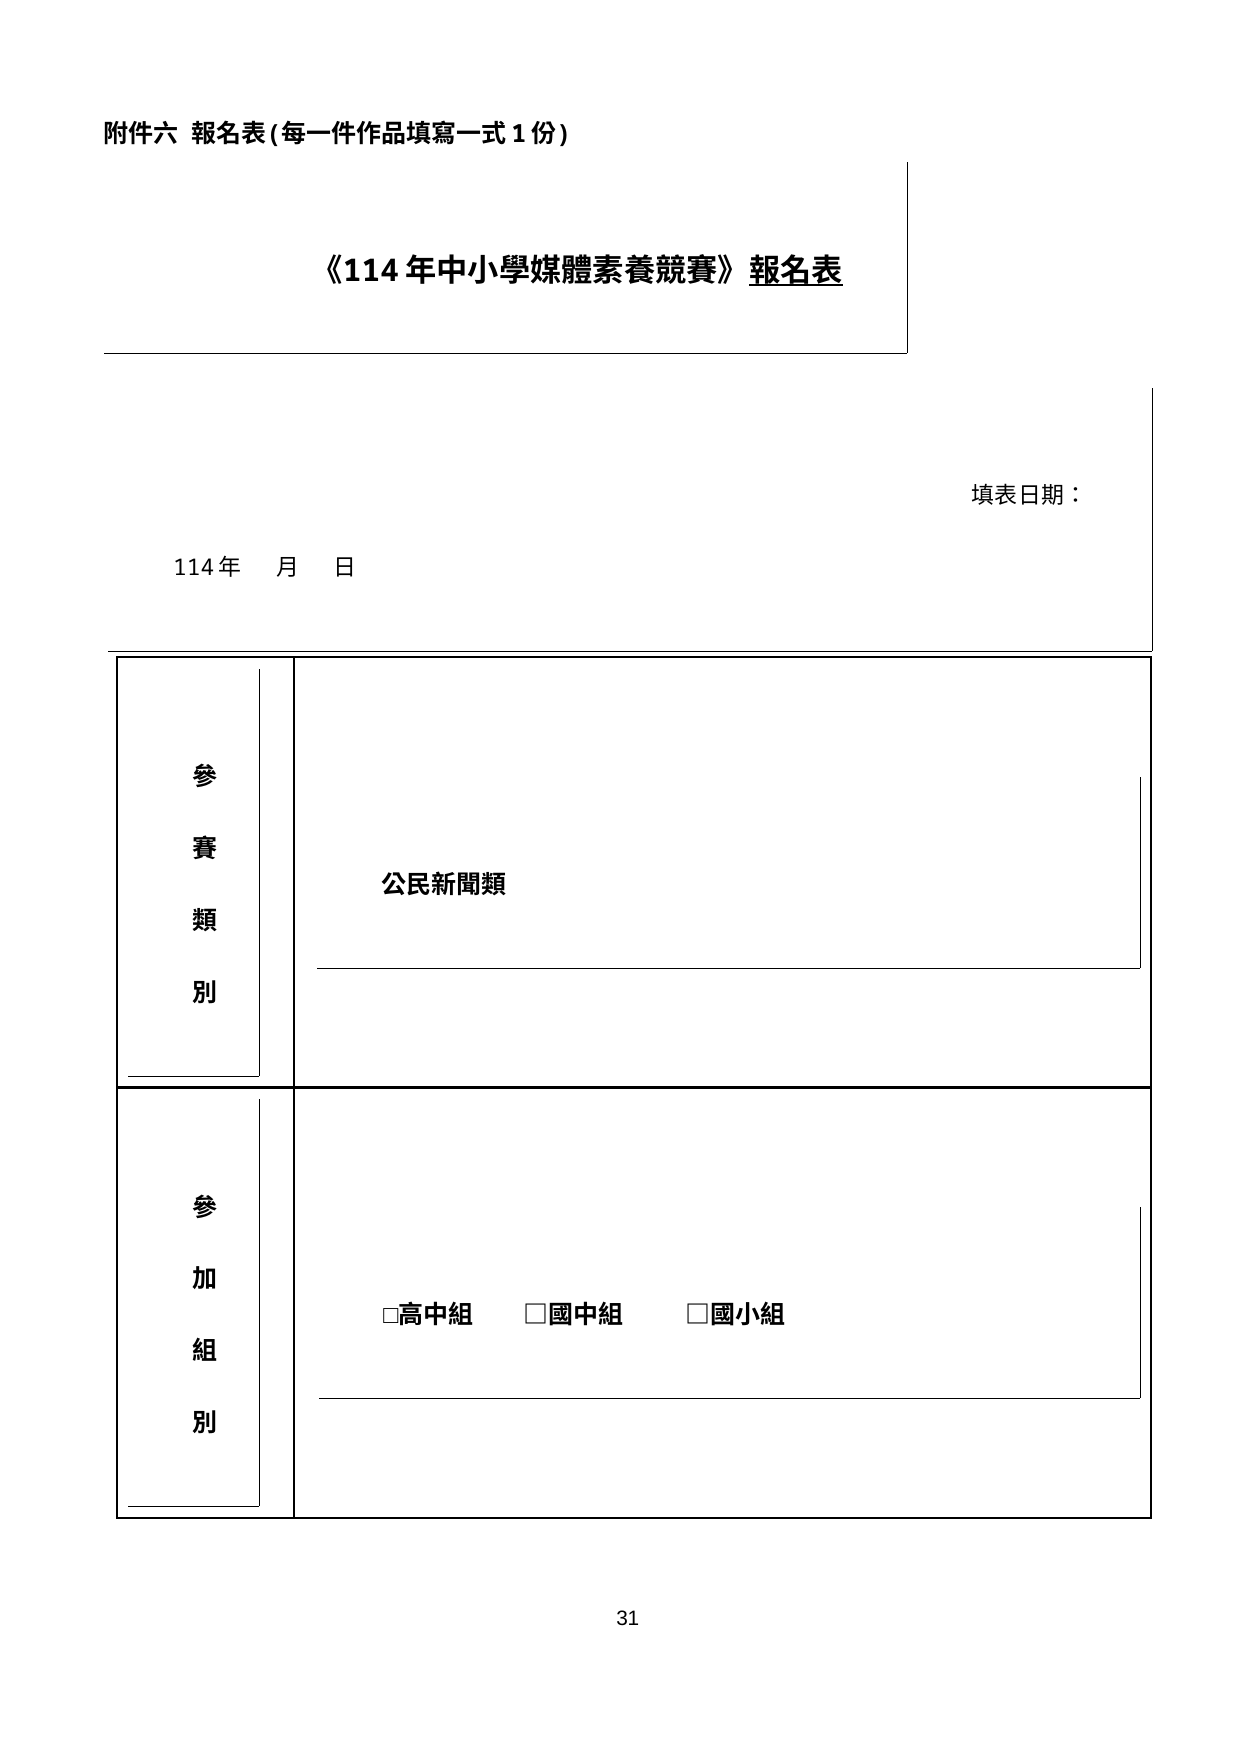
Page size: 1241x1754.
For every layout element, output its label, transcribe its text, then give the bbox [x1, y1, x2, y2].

text 《114年中小學媒體素養競賽》報名表 [103, 162, 907, 353]
text 填表日期：114年 月 日 [108, 388, 1152, 651]
text 附件六 報名表(每一件作品填寫一式1份) [103, 90, 1152, 152]
table_header 參賽類別 [118, 658, 293, 1086]
table_header 公民新聞類 [295, 658, 1150, 1086]
table_cell □高中組 □國中組 □國小組 [295, 1089, 1150, 1517]
table_cell 參加組別 [118, 1089, 293, 1517]
